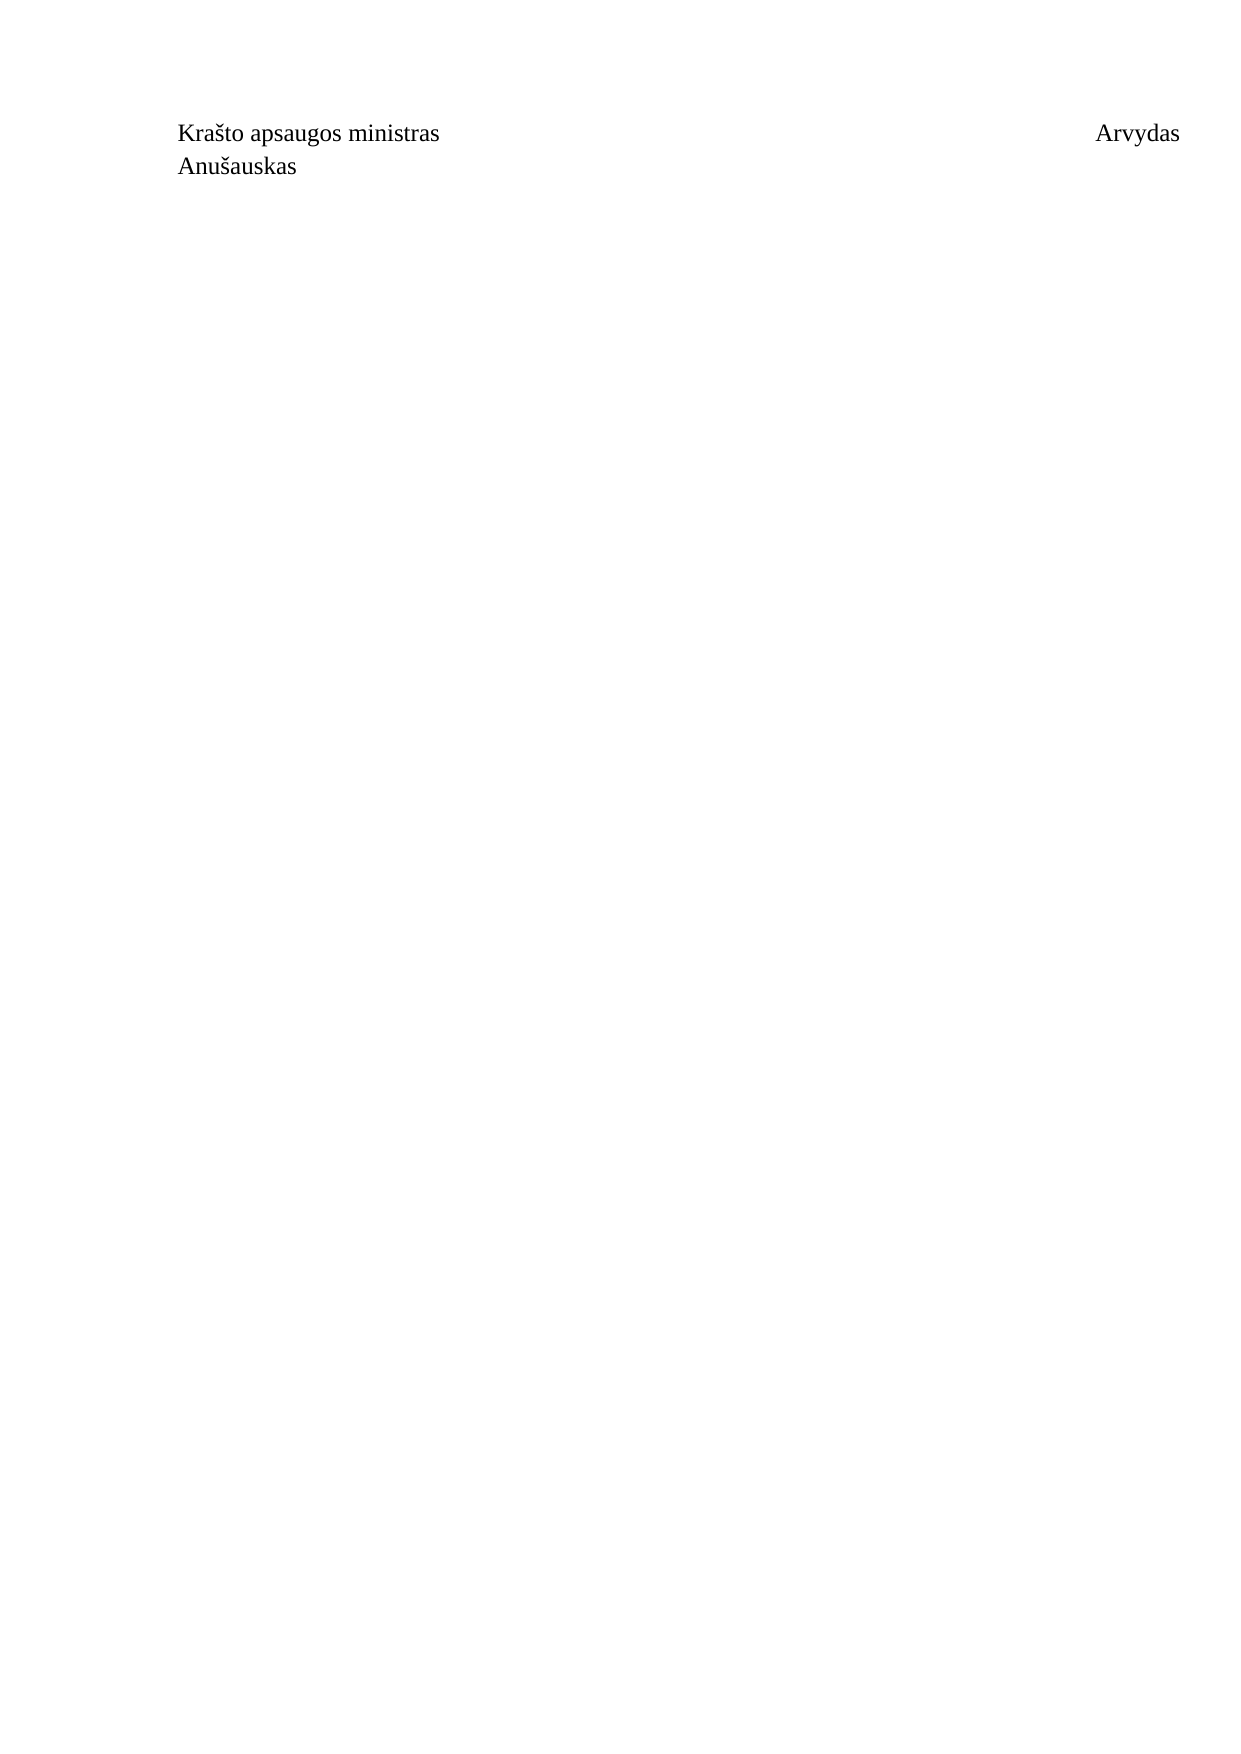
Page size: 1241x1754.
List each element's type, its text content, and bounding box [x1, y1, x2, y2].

text Krašto apsaugos ministras Arvydas Anušauskas [177, 118, 1181, 180]
